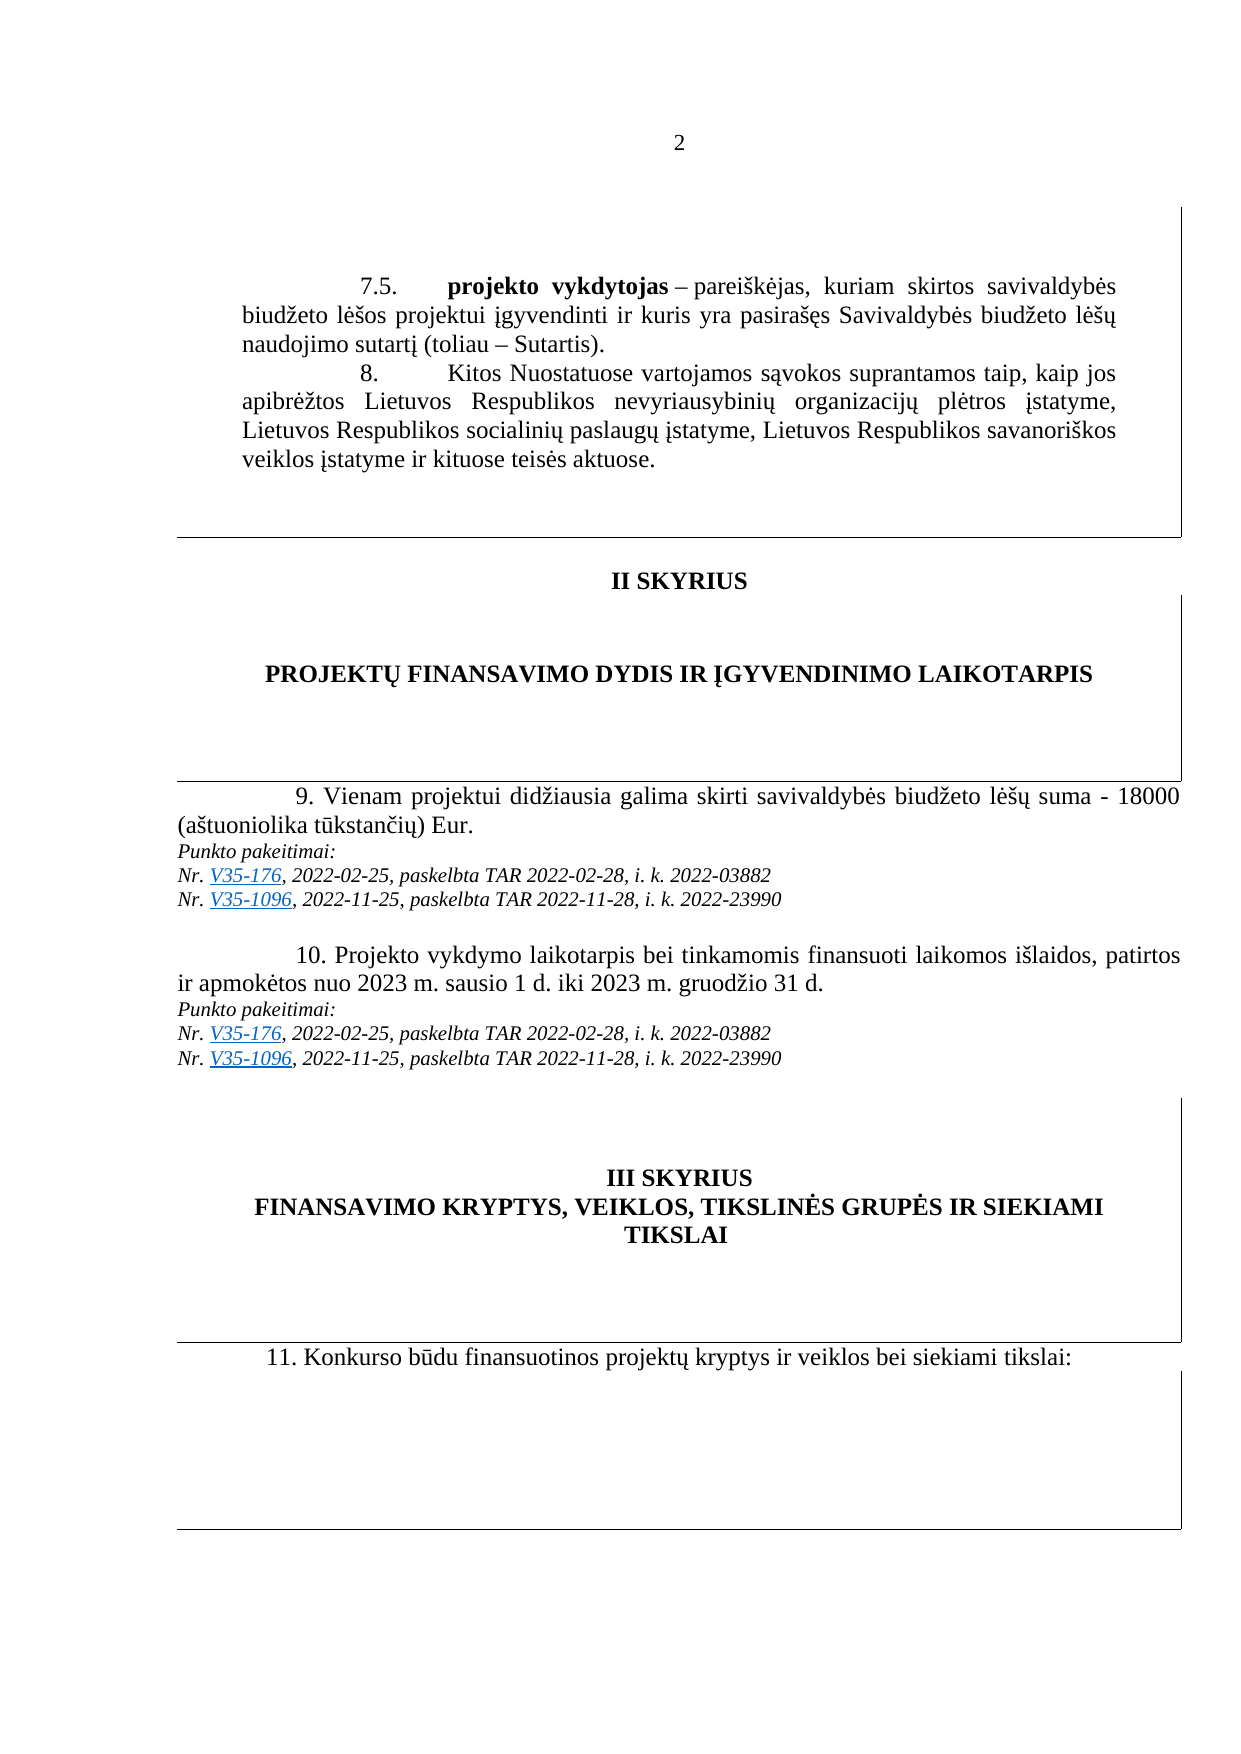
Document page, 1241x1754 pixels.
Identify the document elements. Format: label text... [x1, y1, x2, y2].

text Nr. V35-1096, 2022-11-25, paskelbta TAR 2022-11-28, i. k. 2022-23990 [177, 887, 1181, 911]
text PROJEKTŲ FINANSAVIMO DYDIS IR ĮGYVENDINIMO LAIKOTARPIS [177, 595, 1181, 688]
text 9. Vienam projektui didžiausia galima skirti savivaldybės biudžeto lėšų suma - 18000 (aštuoniolika tūkstančių) Eur. [177, 781, 1181, 839]
text 8. Kitos Nuostatuose vartojamos sąvokos suprantamos taip, kaip jos apibrėžtos Lietuvos Respublikos nevyriausybinių organizacijų plėtros įstatyme, Lietuvos Respublikos socialinių paslaugų įstatyme, Lietuvos Respublikos savanoriškos veiklos įstatyme ir kituose teisės aktuose. [177, 358, 1181, 537]
text FINANSAVIMO KRYPTYS, VEIKLOS, TIKSLINĖS GRUPĖS IR SIEKIAMI TIKSLAI [177, 1192, 1181, 1249]
text Nr. V35-176, 2022-02-25, paskelbta TAR 2022-02-28, i. k. 2022-03882 [177, 863, 1181, 887]
text Nr. V35-1096, 2022-11-25, paskelbta TAR 2022-11-28, i. k. 2022-23990 [177, 1045, 1181, 1069]
text Punkto pakeitimai: [177, 997, 1181, 1021]
text II SKYRIUS [177, 566, 1181, 595]
text Punkto pakeitimai: [177, 839, 1181, 863]
text 7.5. projekto vykdytojas – pareiškėjas, kuriam skirtos savivaldybės biudžeto lėšos projektui įgyvendinti ir kuris yra pasirašęs Savivaldybės biudžeto lėšų naudojimo sutartį (toliau – Sutartis). [177, 207, 1181, 358]
text III SKYRIUS [177, 1098, 1181, 1192]
text 11. Konkurso būdu finansuotinos projektų kryptys ir veiklos bei siekiami tikslai: [266, 1342, 1181, 1371]
text 10. Projekto vykdymo laikotarpis bei tinkamomis finansuoti laikomos išlaidos, patirtos ir apmokėtos nuo 2023 m. sausio 1 d. iki 2023 m. gruodžio 31 d. [177, 940, 1181, 997]
text Nr. V35-176, 2022-02-25, paskelbta TAR 2022-02-28, i. k. 2022-03882 [177, 1021, 1181, 1045]
